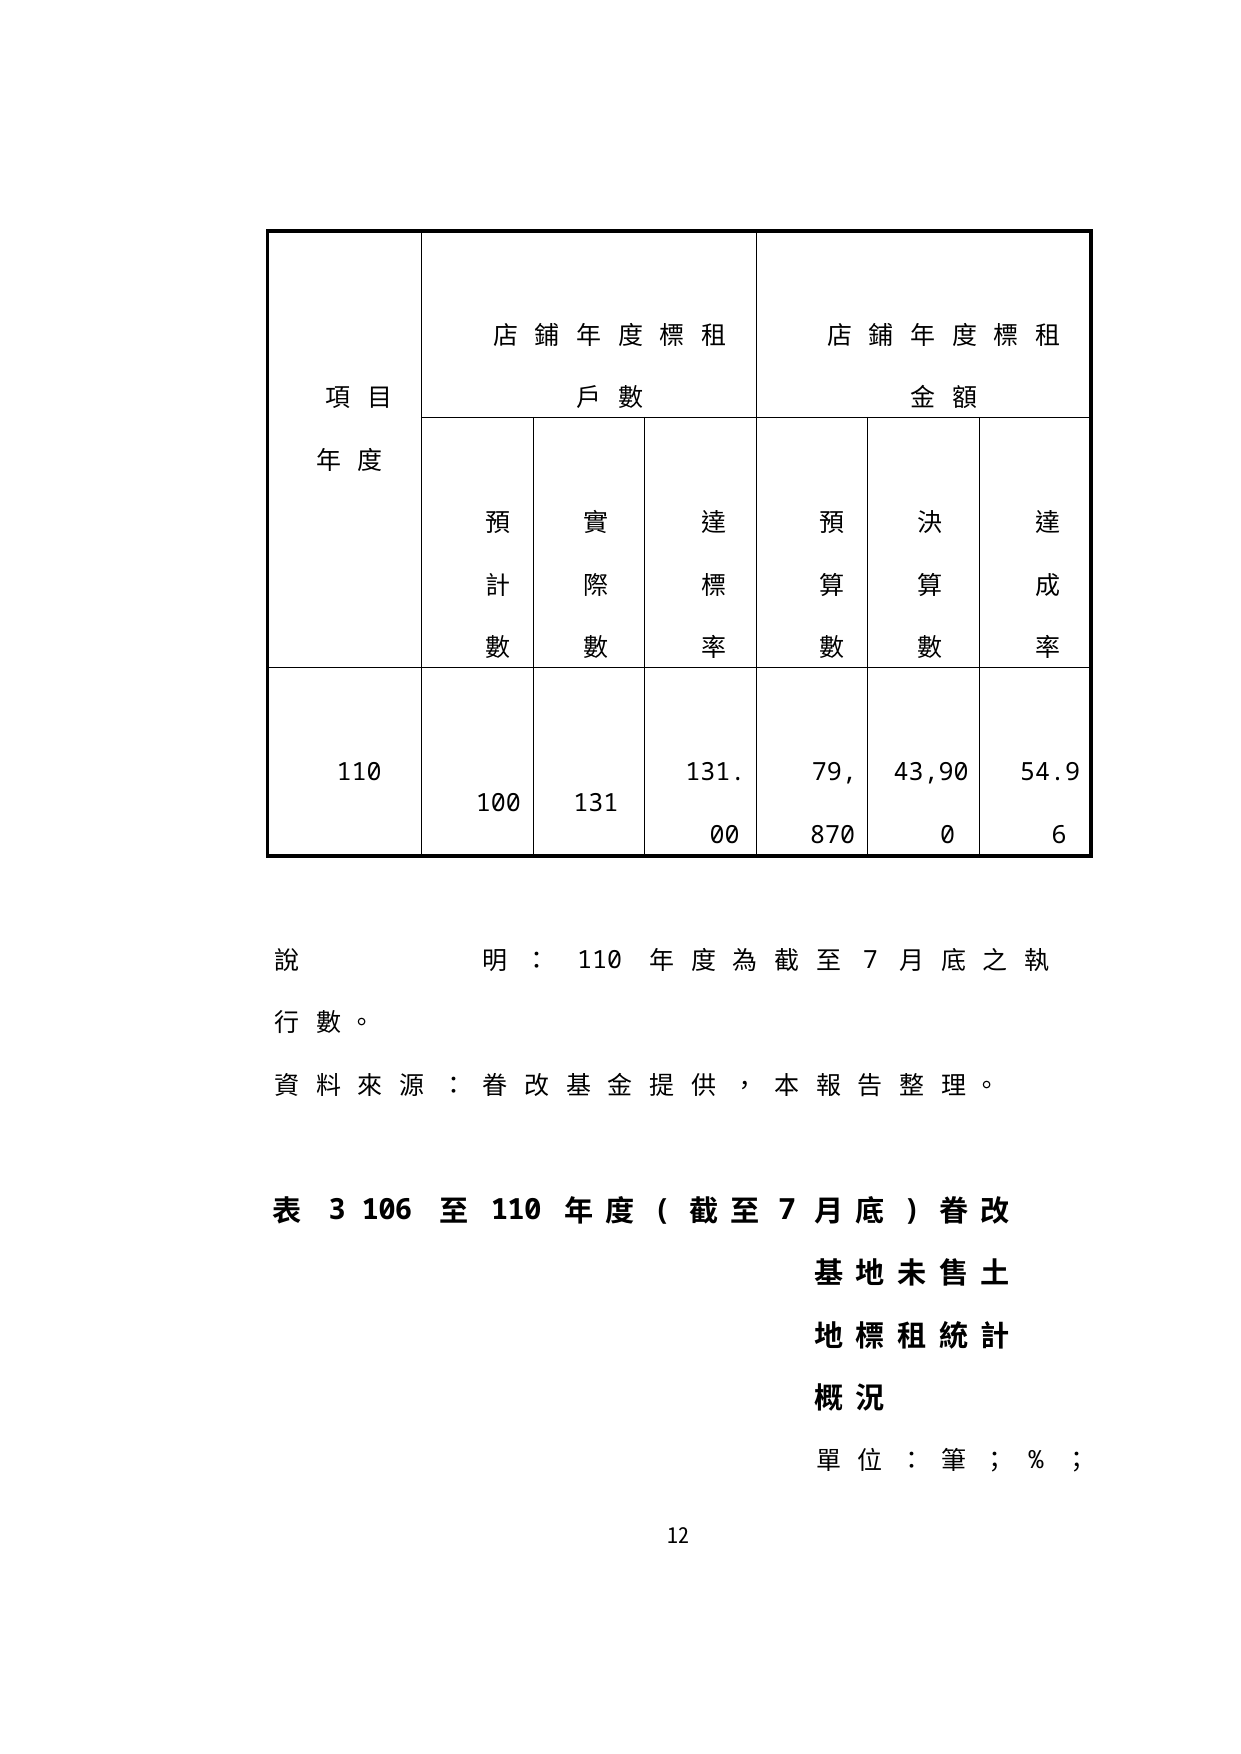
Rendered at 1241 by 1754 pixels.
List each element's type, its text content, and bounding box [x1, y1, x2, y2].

table_cell 達標率 [645, 418, 756, 667]
table_cell 79,870 [757, 668, 867, 854]
table_cell 131.00 [645, 668, 756, 854]
table_cell 110 [269, 668, 421, 854]
text 資料來源：眷改基金提供，本報告整理。 [242, 1042, 1058, 1104]
table_cell 達成率 [980, 418, 1089, 667]
text 表3 106至110年度(截至7月底)眷改基地未售土地標租統計概況 單位：筆；%；新臺幣千元 [255, 1167, 1056, 1479]
table_cell 決算數 [868, 418, 979, 667]
table_cell 131 [534, 668, 644, 854]
table_cell 43,900 [868, 668, 979, 854]
table_header 店鋪年度標租戶數 [422, 233, 756, 417]
table_cell 100 [422, 668, 533, 854]
table_cell 預算數 [757, 418, 867, 667]
table_header 店鋪年度標租金額 [757, 233, 1089, 417]
table_cell 實際數 [534, 418, 644, 667]
table_header 項目 年度 [269, 233, 421, 667]
table_cell 預計數 [422, 418, 533, 667]
text 說 明：110年度為截至7月底之執行數。 [242, 917, 1058, 1042]
table_cell 54.96 [980, 668, 1089, 854]
